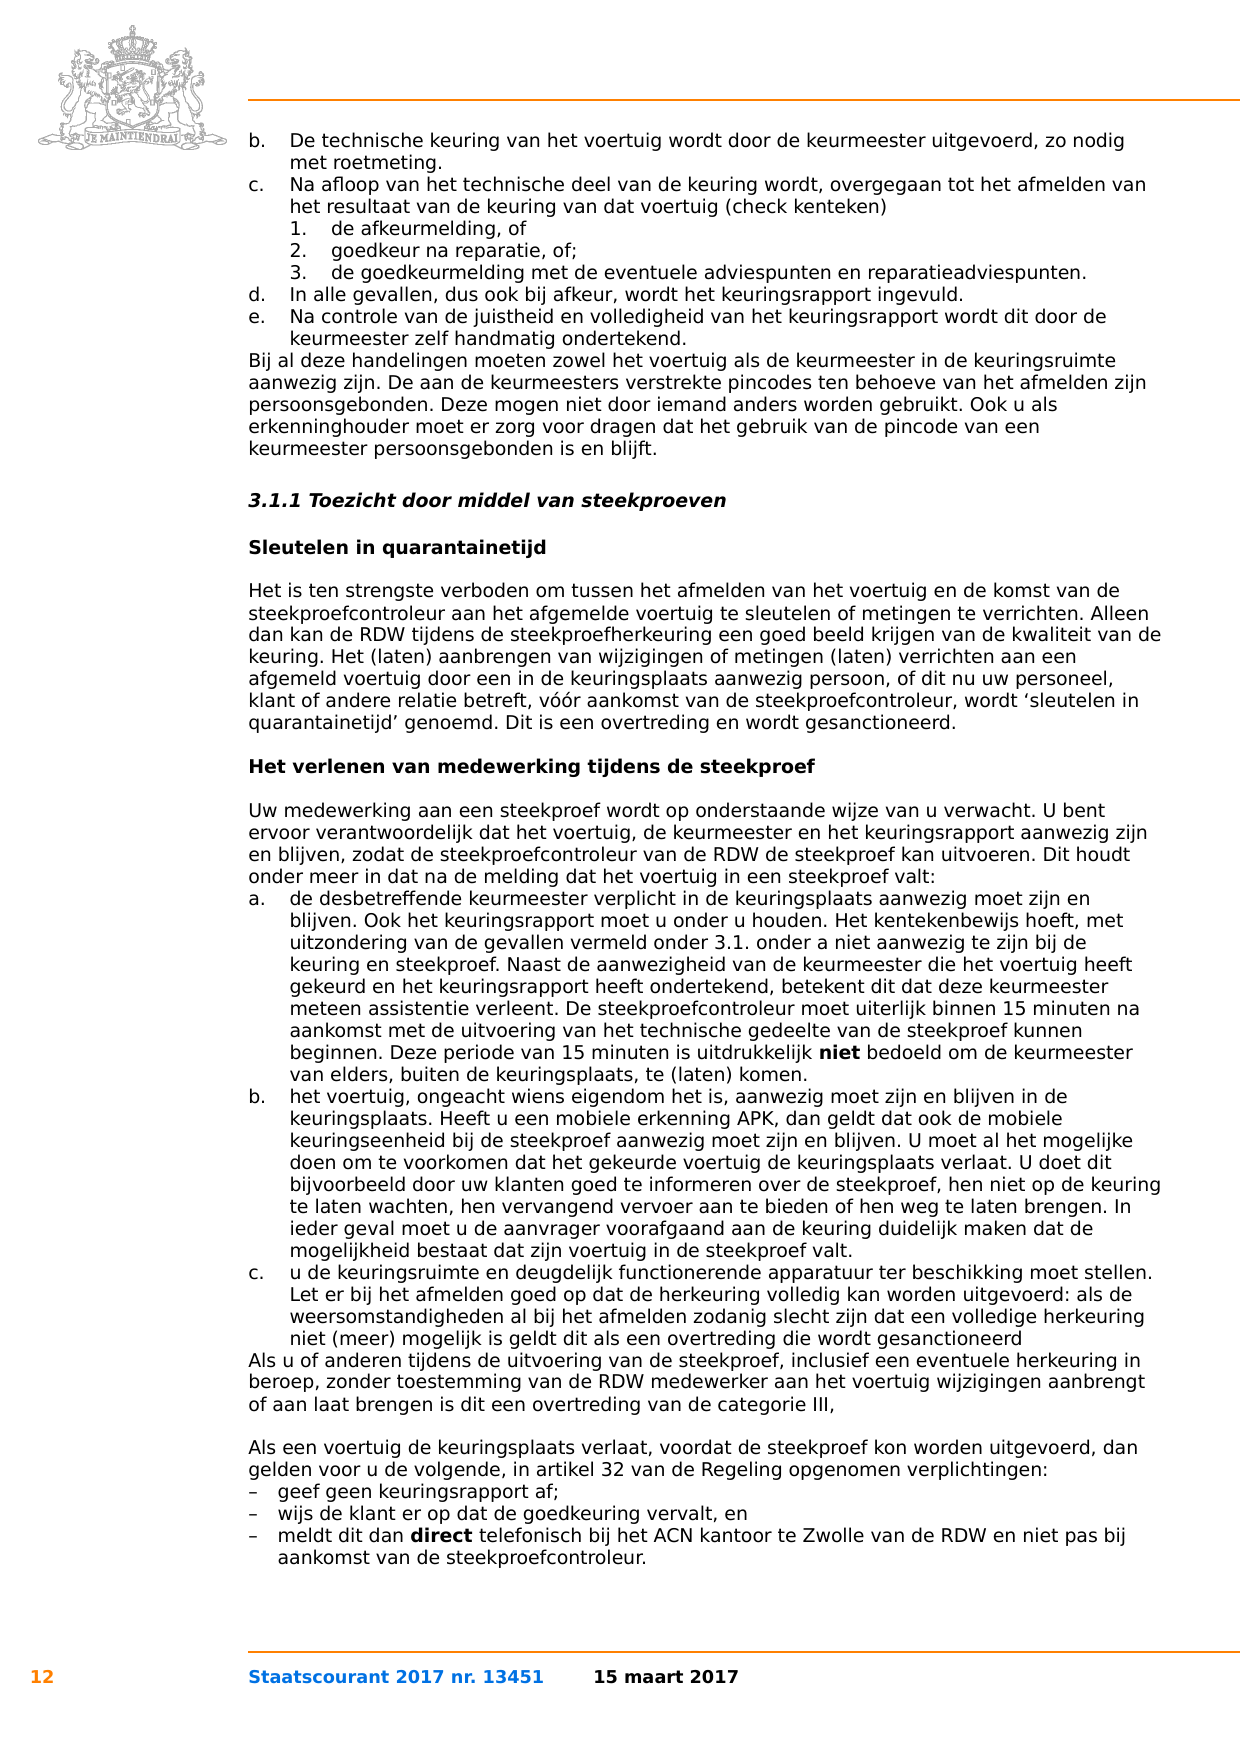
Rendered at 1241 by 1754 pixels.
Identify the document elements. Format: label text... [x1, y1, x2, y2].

text 3. de goedkeurmelding met de eventuele adviespunten en reparatieadviespunten. [289, 262, 1163, 284]
text a. de desbetreffende keurmeester verplicht in de keuringsplaats aanwezig moet zijn en blijven. Ook het keuringsrapport moet u onder u houden. Het kentekenbewijs hoeft, met uitzondering van de gevallen vermeld onder 3.1. onder a niet aanwezig te zijn bij de keuring en steekproef. Naast de aanwezigheid van de keurmeester die het voertuig heeft gekeurd en het keuringsrapport heeft ondertekend, betekent dit dat deze keurmeester meteen assistentie verleent. De steekproefcontroleur moet uiterlijk binnen 15 minuten na aankomst met de uitvoering van het technische gedeelte van de steekproef kunnen beginnen. Deze periode van 15 minuten is uitdrukkelijk niet bedoeld om de keurmeester van elders, buiten de keuringsplaats, te (laten) komen. [248, 888, 1163, 1086]
text 2. goedkeur na reparatie, of; [289, 240, 1163, 262]
subtitle 3.1.1 Toezicht door middel van steekproeven [248, 489, 1163, 512]
text Als een voertuig de keuringsplaats verlaat, voordat de steekproef kon worden uitgevoerd, dan gelden voor u de volgende, in artikel 32 van de Regeling opgenomen verplichtingen: [248, 1437, 1163, 1481]
text Als u of anderen tijdens de uitvoering van de steekproef, inclusief een eventuele herkeuring in beroep, zonder toestemming van de RDW medewerker aan het voertuig wijzigingen aanbrengt of aan laat brengen is dit een overtreding van de categorie III, [248, 1349, 1163, 1415]
picture [38, 25, 227, 150]
text Uw medewerking aan een steekproef wordt op onderstaande wijze van u verwacht. U bent ervoor verantwoordelijk dat het voertuig, de keurmeester en het keuringsrapport aanwezig zijn en blijven, zodat de steekproefcontroleur van de RDW de steekproef kan uitvoeren. Dit houdt onder meer in dat na de melding dat het voertuig in een steekproef valt: [248, 800, 1163, 888]
text c. u de keuringsruimte en deugdelijk functionerende apparatuur ter beschikking moet stellen. Let er bij het afmelden goed op dat de herkeuring volledig kan worden uitgevoerd: als de weersomstandigheden al bij het afmelden zodanig slecht zijn dat een volledige herkeuring niet (meer) mogelijk is geldt dit als een overtreding die wordt gesanctioneerd [248, 1262, 1163, 1349]
text c. Na afloop van het technische deel van de keuring wordt, overgegaan tot het afmelden van het resultaat van de keuring van dat voertuig (check kenteken) [248, 174, 1163, 218]
text 1. de afkeurmelding, of [289, 218, 1163, 240]
text – geef geen keuringsrapport af; [248, 1481, 1163, 1503]
text b. De technische keuring van het voertuig wordt door de keurmeester uitgevoerd, zo nodig met roetmeting. [248, 130, 1163, 174]
text b. het voertuig, ongeacht wiens eigendom het is, aanwezig moet zijn en blijven in de keuringsplaats. Heeft u een mobiele erkenning APK, dan geldt dat ook de mobiele keuringseenheid bij de steekproef aanwezig moet zijn en blijven. U moet al het mogelijke doen om te voorkomen dat het gekeurde voertuig de keuringsplaats verlaat. U doet dit bijvoorbeeld door uw klanten goed te informeren over de steekproef, hen niet op de keuring te laten wachten, hen vervangend vervoer aan te bieden of hen weg te laten brengen. In ieder geval moet u de aanvrager voorafgaand aan de keuring duidelijk maken dat de mogelijkheid bestaat dat zijn voertuig in de steekproef valt. [248, 1086, 1163, 1262]
text – wijs de klant er op dat de goedkeuring vervalt, en [248, 1503, 1163, 1525]
text – meldt dit dan direct telefonisch bij het ACN kantoor te Zwolle van de RDW en niet pas bij aankomst van de steekproefcontroleur. [248, 1525, 1163, 1569]
text e. Na controle van de juistheid en volledigheid van het keuringsrapport wordt dit door de keurmeester zelf handmatig ondertekend. [248, 306, 1163, 350]
subtitle Sleutelen in quarantainetijd [248, 537, 1163, 558]
text d. In alle gevallen, dus ook bij afkeur, wordt het keuringsrapport ingevuld. [248, 284, 1163, 306]
text Bij al deze handelingen moeten zowel het voertuig als de keurmeester in de keuringsruimte aanwezig zijn. De aan de keurmeesters verstrekte pincodes ten behoeve van het afmelden zijn persoonsgebonden. Deze mogen niet door iemand anders worden gebruikt. Ook u als erkenninghouder moet er zorg voor dragen dat het gebruik van de pincode van een keurmeester persoonsgebonden is en blijft. [248, 350, 1163, 459]
subtitle Het verlenen van medewerking tijdens de steekproef [248, 756, 1163, 778]
text Het is ten strengste verboden om tussen het afmelden van het voertuig en de komst van de steekproefcontroleur aan het afgemelde voertuig te sleutelen of metingen te verrichten. Alleen dan kan de RDW tijdens de steekproefherkeuring een goed beeld krijgen van de kwaliteit van de keuring. Het (laten) aanbrengen van wijzigingen of metingen (laten) verrichten aan een afgemeld voertuig door een in de keuringsplaats aanwezig persoon, of dit nu uw personeel, klant of andere relatie betreft, vóór aankomst van de steekproefcontroleur, wordt ‘sleutelen in quarantainetijd’ genoemd. Dit is een overtreding en wordt gesanctioneerd. [248, 580, 1163, 734]
